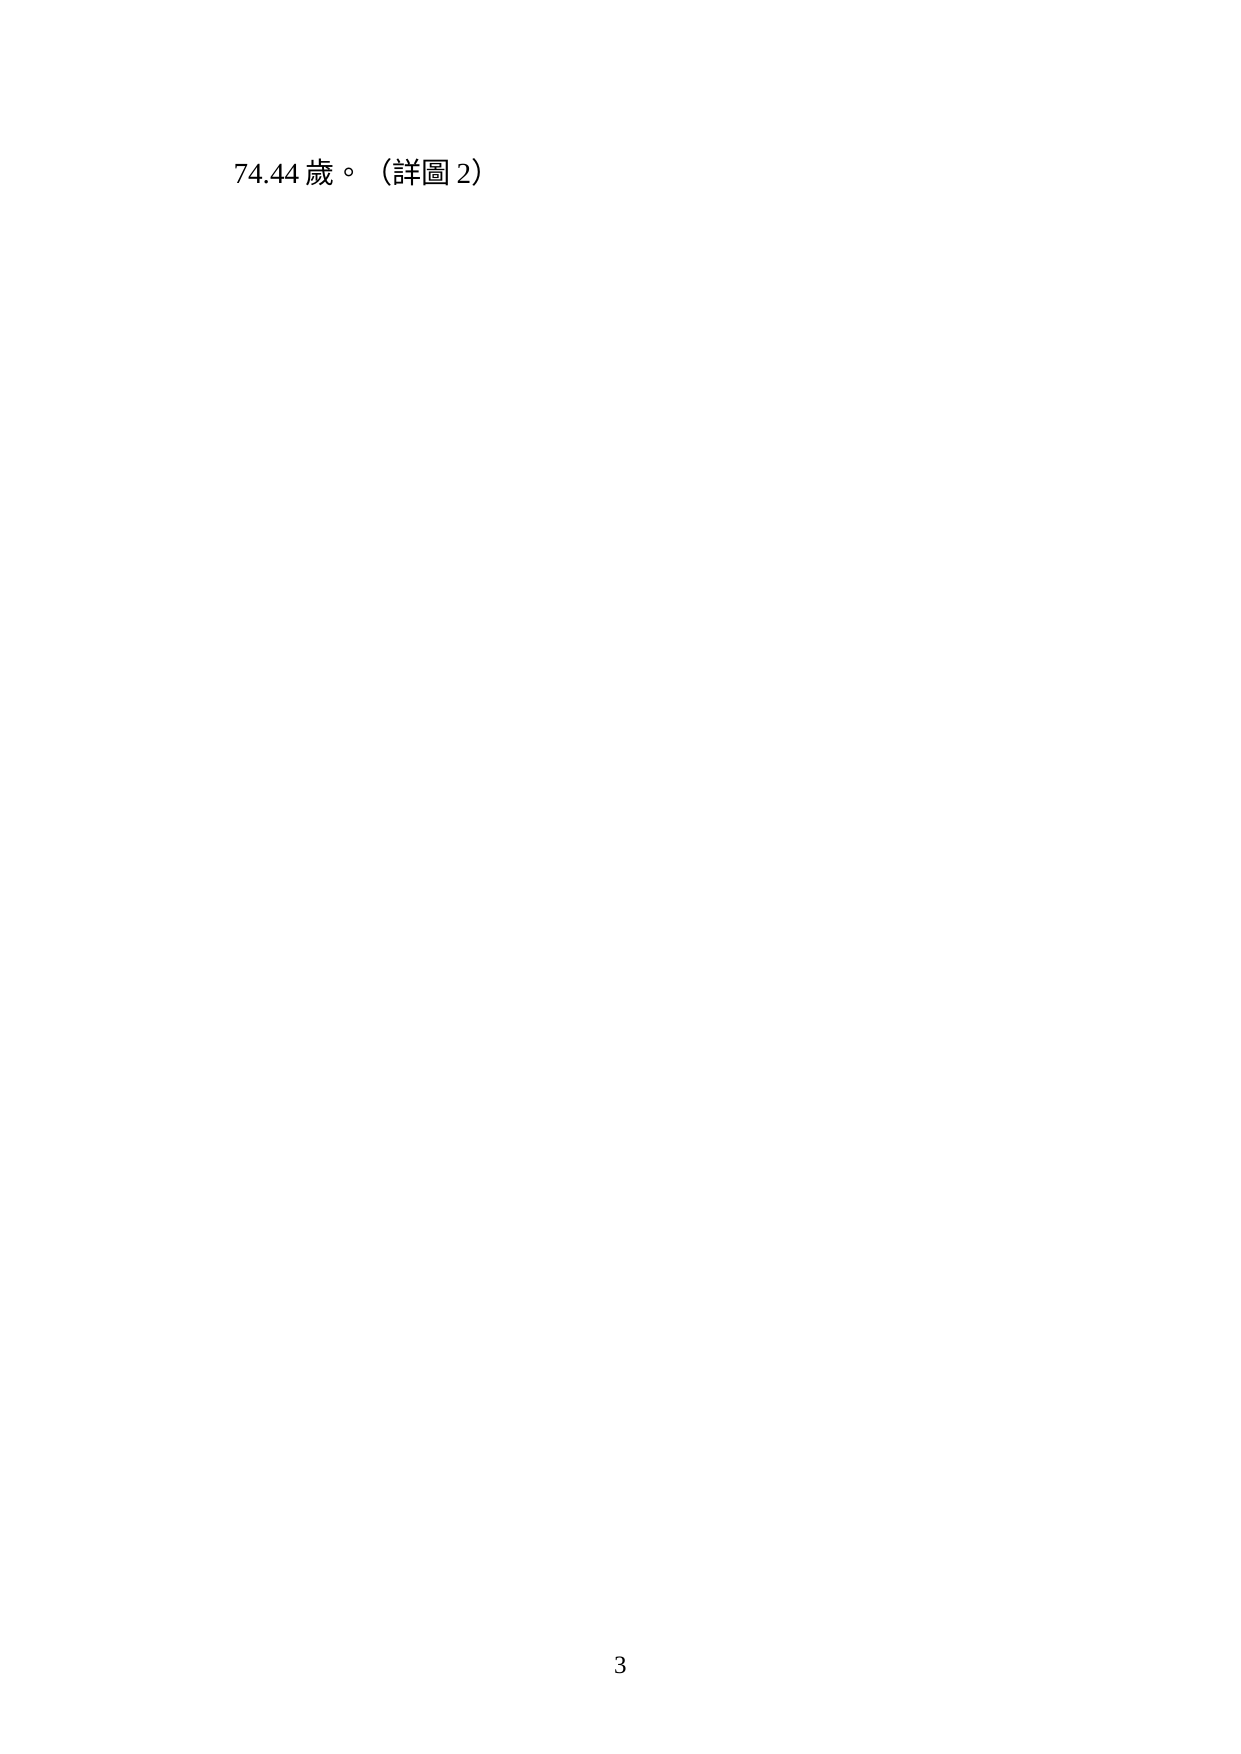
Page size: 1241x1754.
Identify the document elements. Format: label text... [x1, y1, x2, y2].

list 74.44歲。（詳圖2） [174, 150, 1081, 192]
